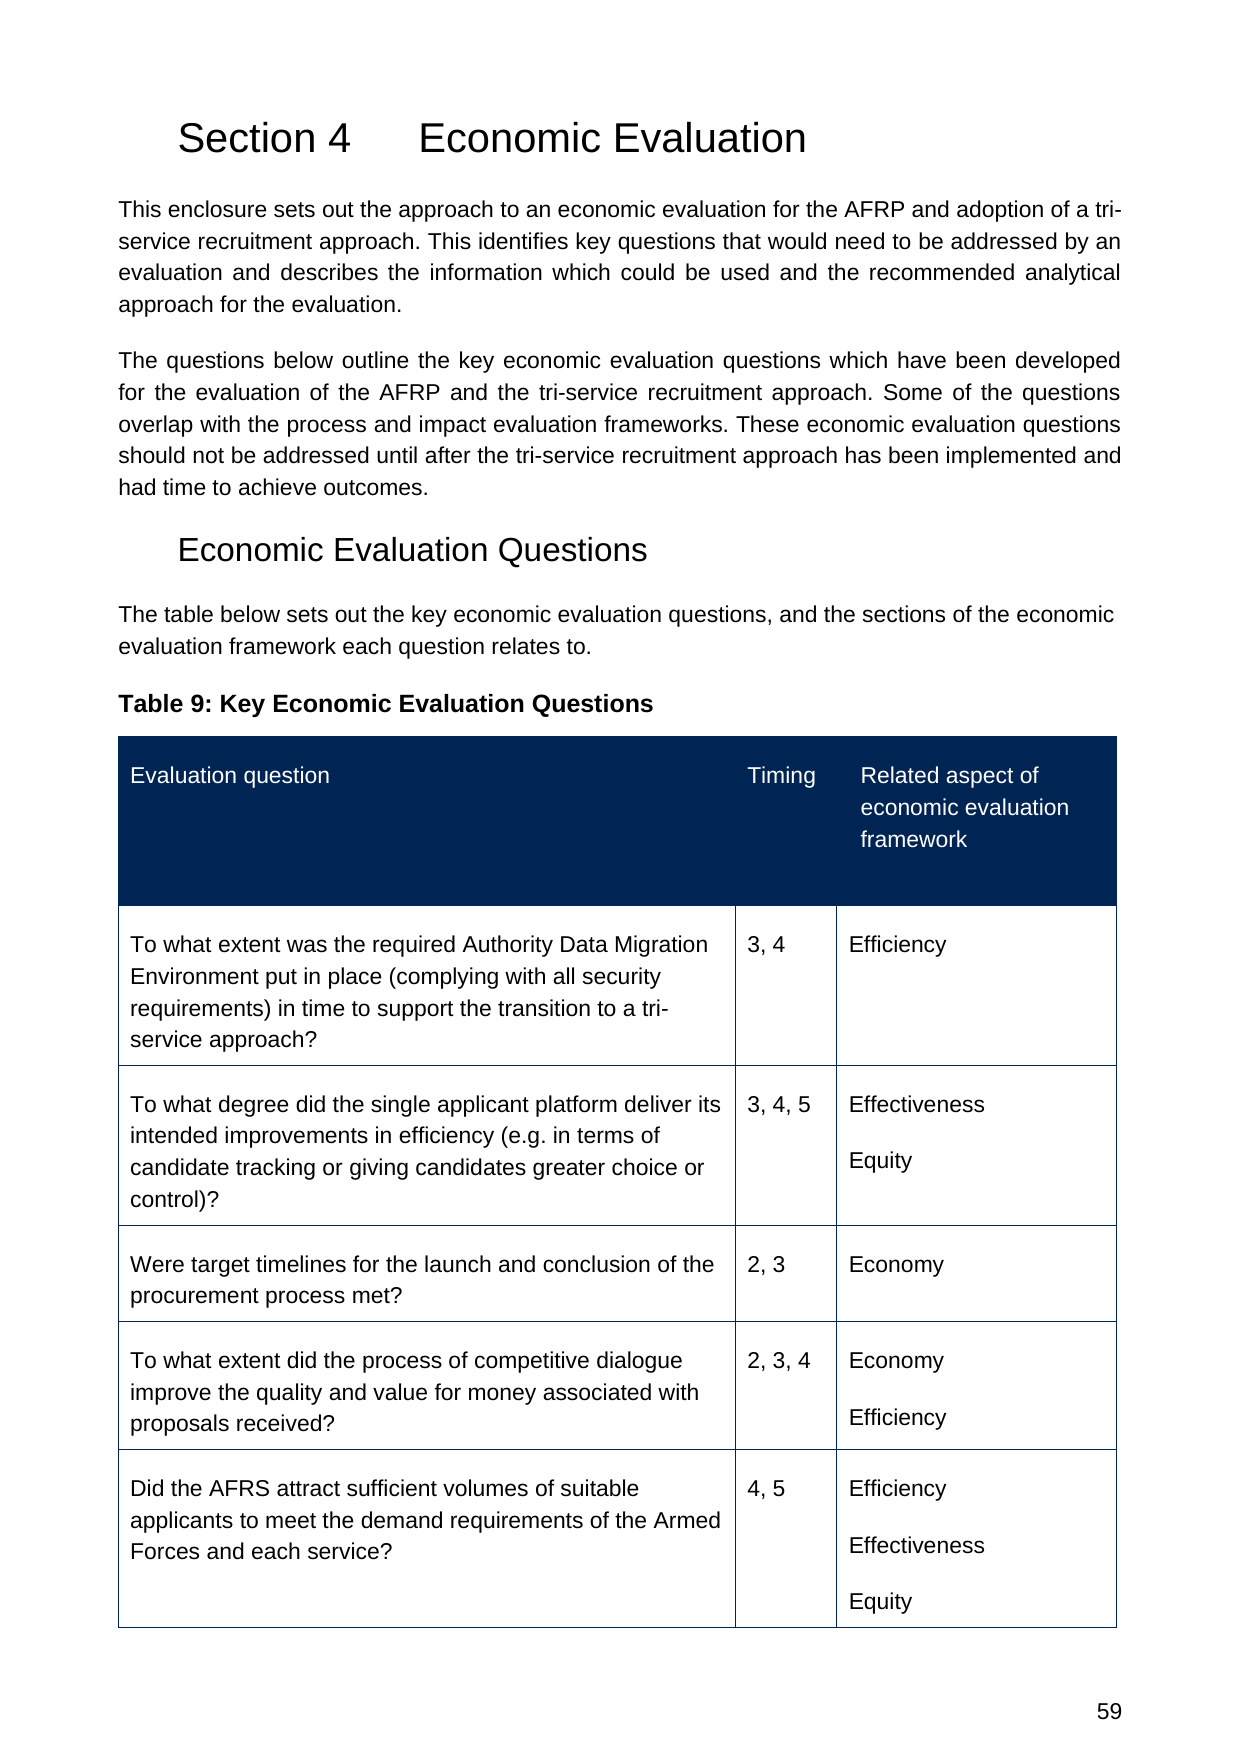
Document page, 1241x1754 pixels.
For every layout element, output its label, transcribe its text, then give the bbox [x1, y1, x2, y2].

table_cell 4, 5 [736, 1450, 836, 1627]
text The table below sets out the key economic evaluation questions, and the sections of the economic evaluation framework each question relates to. [118, 601, 1122, 659]
table_header Related aspect of economic evaluation framework [837, 738, 1116, 905]
table_cell Efficiency Effectiveness Equity [837, 1450, 1116, 1627]
table_cell 2, 3, 4 [736, 1322, 836, 1449]
table_cell Economy [837, 1226, 1116, 1321]
table_cell To what extent did the process of competitive dialogue improve the quality and value for money associated with proposals received? [119, 1322, 735, 1449]
table_header Evaluation question [119, 738, 735, 905]
subtitle Economic Evaluation Questions [177, 530, 1122, 569]
table_cell Economy Efficiency [837, 1322, 1116, 1449]
table_cell Effectiveness Equity [837, 1066, 1116, 1224]
table_cell To what extent was the required Authority Data Migration Environment put in place (complying with all security requirements) in time to support the transition to a tri-service approach? [119, 906, 735, 1065]
table_cell 2, 3 [736, 1226, 836, 1321]
text This enclosure sets out the approach to an economic evaluation for the AFRP and adoption of a tri-service recruitment approach. This identifies key questions that would need to be addressed by an evaluation and describes the information which could be used and the recommended analytical approach for the evaluation. [118, 196, 1122, 317]
table_cell Did the AFRS attract sufficient volumes of suitable applicants to meet the demand requirements of the Armed Forces and each service? [119, 1450, 735, 1627]
table_header Timing [736, 738, 836, 905]
text Table 9: Key Economic Evaluation Questions [118, 689, 1122, 718]
text The questions below outline the key economic evaluation questions which have been developed for the evaluation of the AFRP and the tri-service recruitment approach. Some of the questions overlap with the process and impact evaluation frameworks. These economic evaluation questions should not be addressed until after the tri-service recruitment approach has been implemented and had time to achieve outcomes. [118, 347, 1122, 500]
table_cell To what degree did the single applicant platform deliver its intended improvements in efficiency (e.g. in terms of candidate tracking or giving candidates greater choice or control)? [119, 1066, 735, 1224]
table_cell Were target timelines for the launch and conclusion of the procurement process met? [119, 1226, 735, 1321]
table_cell 3, 4 [736, 906, 836, 1065]
table_cell Efficiency [837, 906, 1116, 1065]
subtitle Section 4 Economic Evaluation [177, 114, 1122, 162]
table_cell 3, 4, 5 [736, 1066, 836, 1224]
